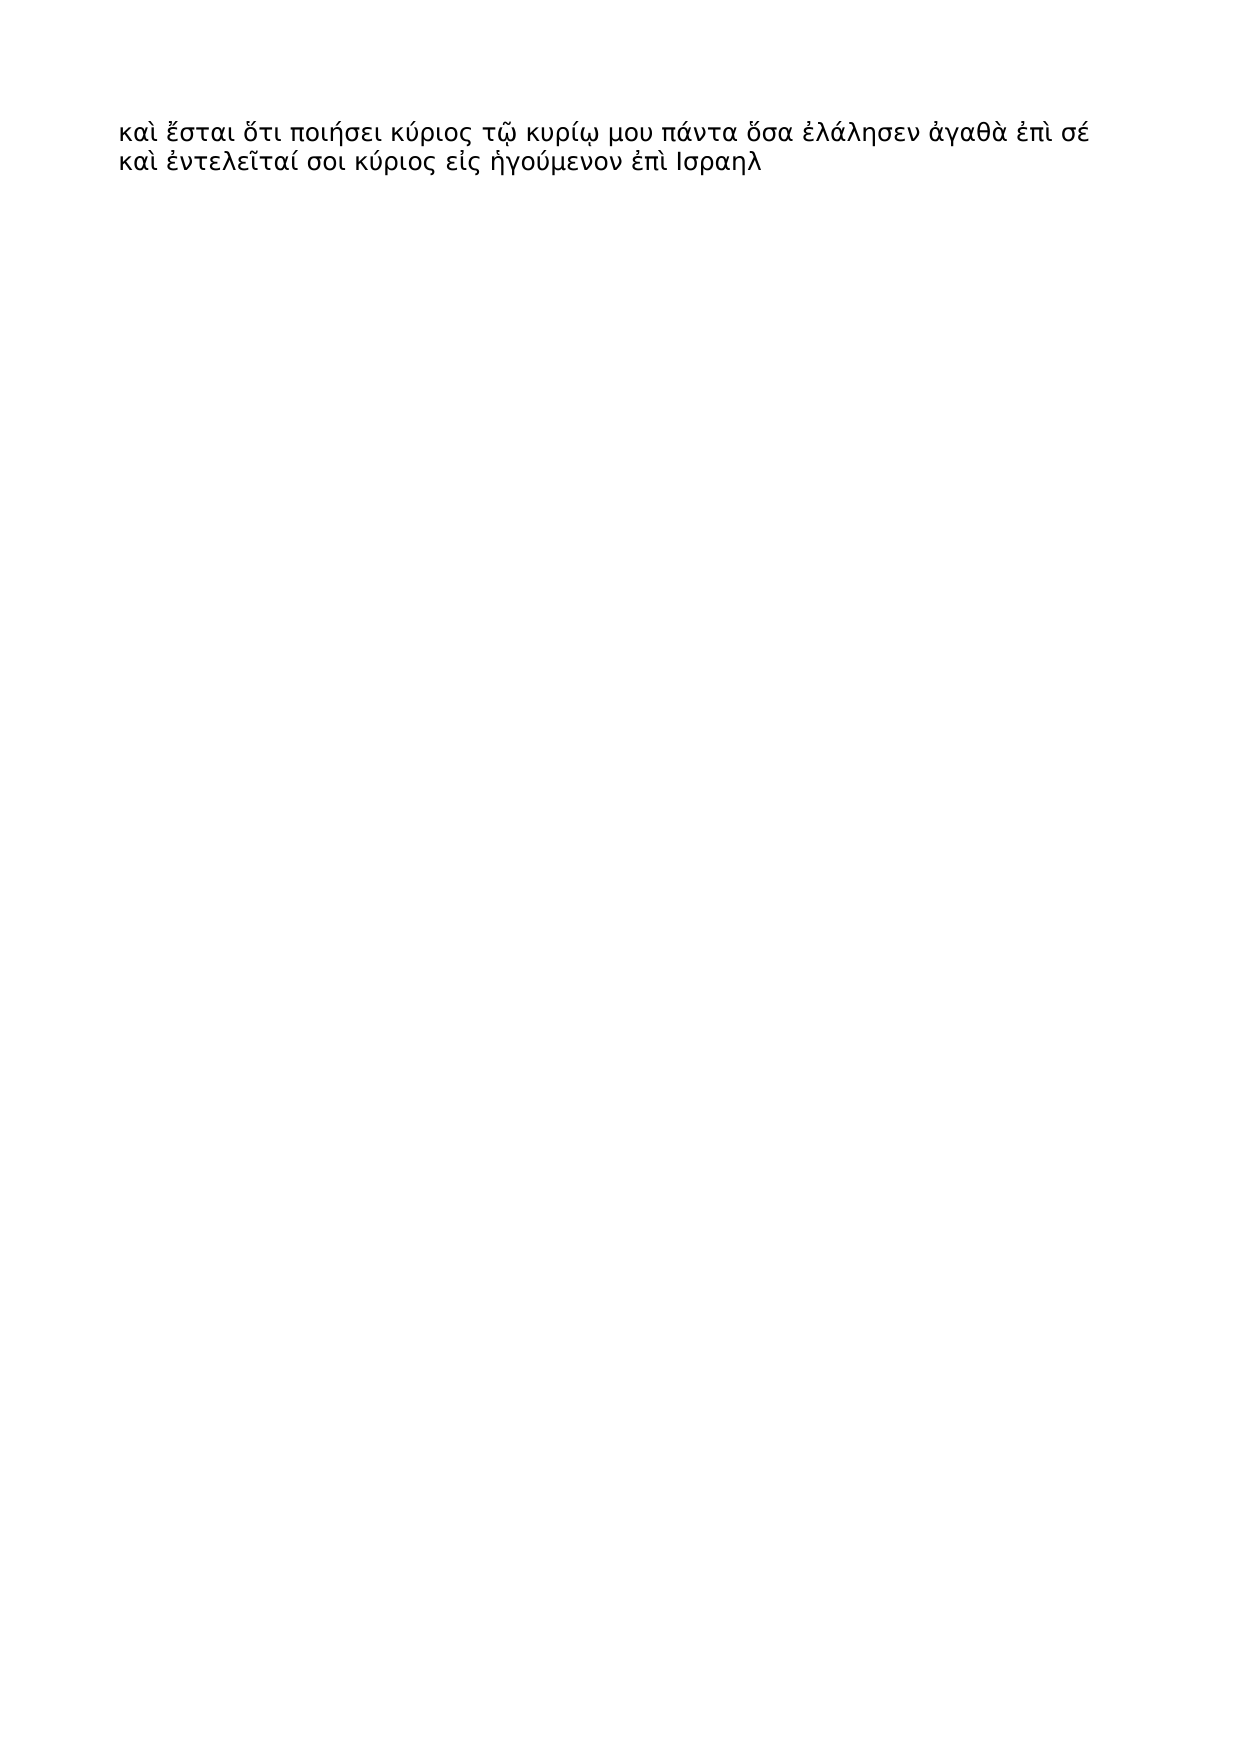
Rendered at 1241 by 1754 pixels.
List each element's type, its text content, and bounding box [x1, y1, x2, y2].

text καὶ ἔσται ὅτι ποιήσει κύριος τῷ κυρίῳ μου πάντα ὅσα ἐλάλησεν ἀγαθὰ ἐπὶ σέ καὶ ἐντελεῖταί σοι κύριος εἰς ἡγούμενον ἐπὶ Ισραηλ [118, 118, 1122, 176]
